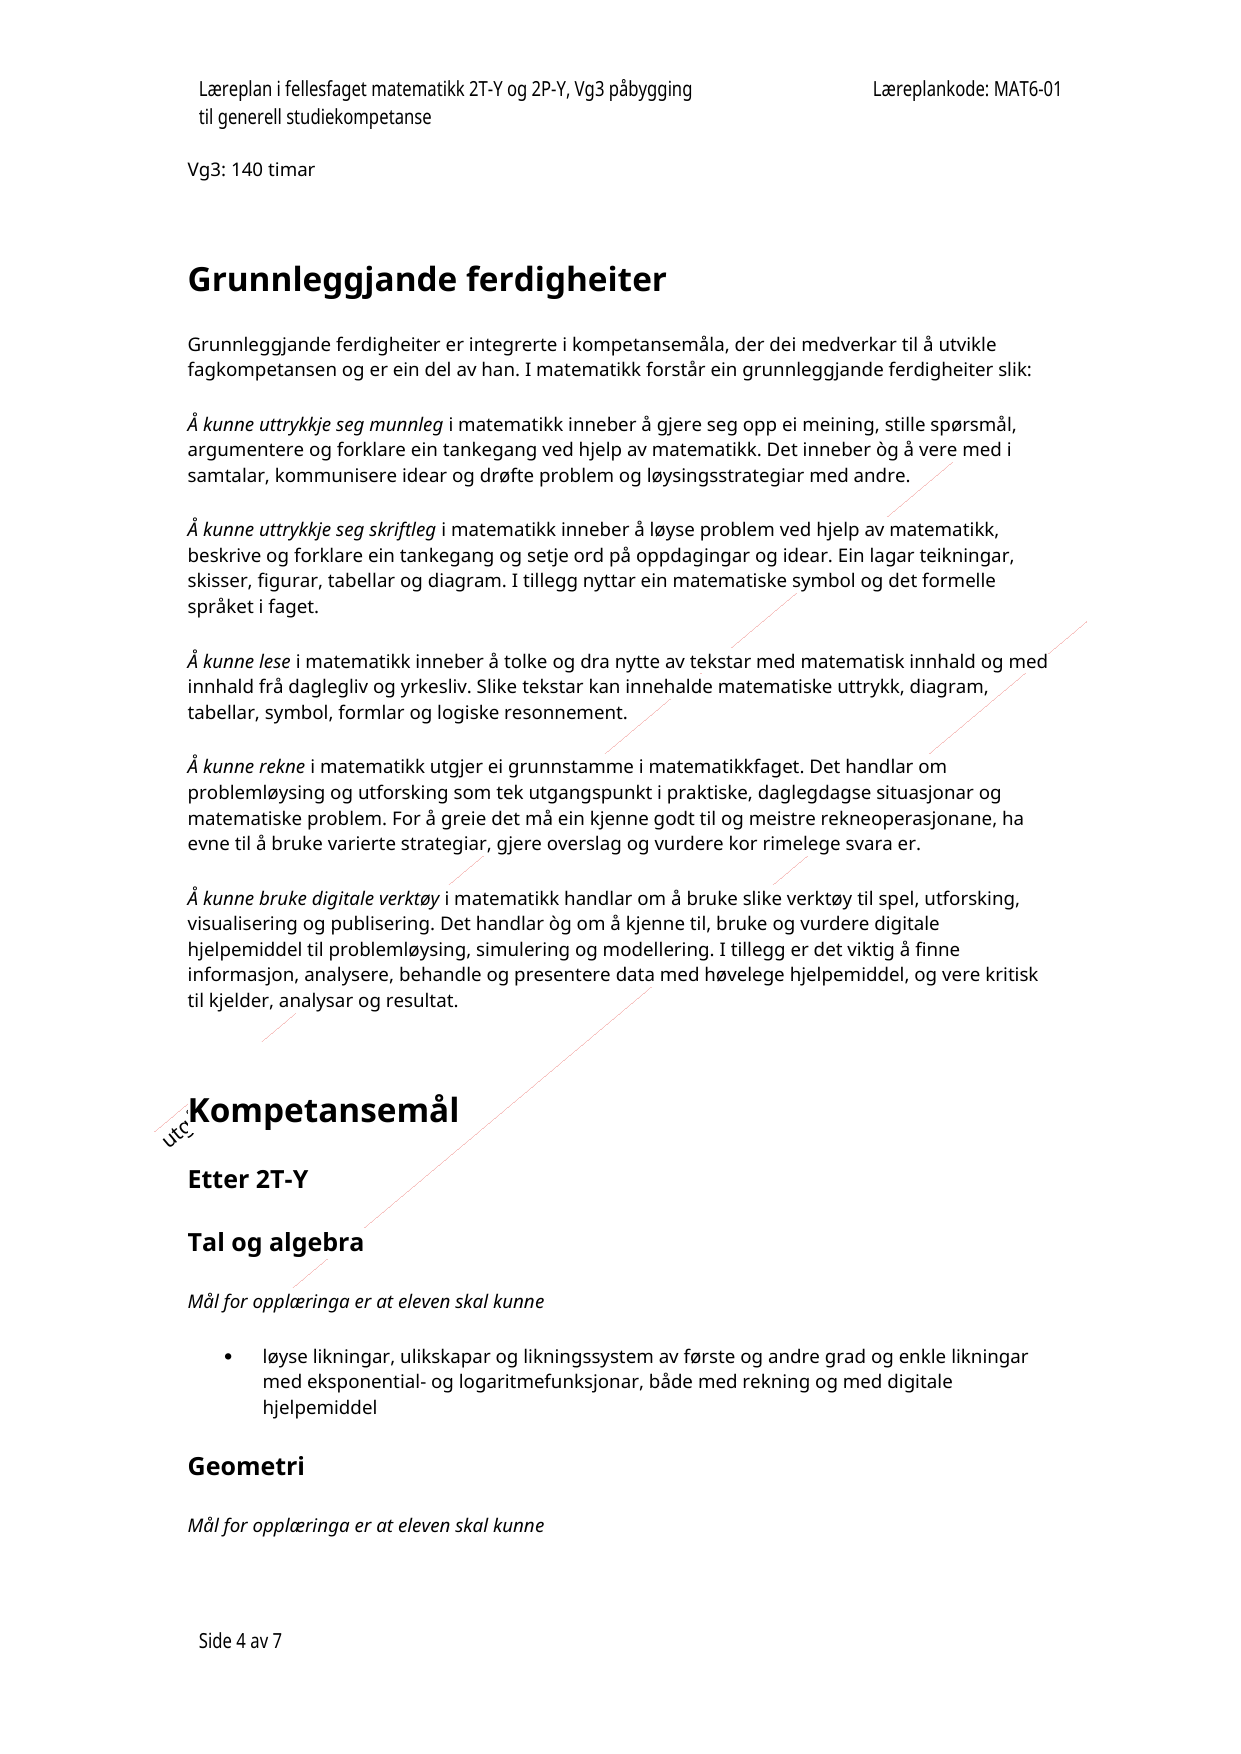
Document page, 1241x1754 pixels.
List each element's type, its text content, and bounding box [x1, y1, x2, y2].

subtitle Kompetansemål [468, 1042, 584, 1133]
text Å kunne lese i matematikk inneber å tolke og dra nytte av tekstar med matematisk innhald og med innhald frå daglegliv og yrkesliv. Slike tekstar kan innehalde matematiske uttrykk, diagram, tabellar, symbol, formlar og logiske resonnement. [702, 673, 1024, 698]
subtitle Grunnleggjande ferdigheiter [676, 211, 1053, 302]
text Å kunne uttrykkje seg skriftleg i matematikk inneber å løyse problem ved hjelp av matematikk, beskrive og forklare ein tankegang og setje ord på oppdagingar og idear. Ein lagar teikningar, skisser, figurar, tabellar og diagram. I tillegg nyttar ein matematiske symbol og det formelle språket i faget. [767, 517, 1053, 619]
text Å kunne bruke digitale verktøy i matematikk handlar om å bruke slike verktøy til spel, utforsking, visualisering og publisering. Det handlar òg om å kjenne til, bruke og vurdere digitale hjelpemiddel til problemløysing, simulering og modellering. I tillegg er det viktig å finne informasjon, analysere, behandle og presentere data med høvelege hjelpemiddel, og vere kritisk til kjelder, analysar og resultat. [622, 885, 1053, 1013]
text Mål for opplæringa er at eleven skal kunne [551, 1288, 1053, 1314]
text Å kunne lese i matematikk inneber å tolke og dra nytte av tekstar med matematisk innhald og med innhald frå daglegliv og yrkesliv. Slike tekstar kan innehalde matematiske uttrykk, diagram, tabellar, symbol, formlar og logiske resonnement. [642, 699, 993, 724]
subtitle Kompetansemål [479, 1042, 1053, 1133]
text Å kunne uttrykkje seg munnleg i matematikk inneber å gjere seg opp ei meining, stille spørsmål, argumentere og forklare ein tankegang ved hjelp av matematikk. Det inneber òg å vere med i samtalar, kommunisere idear og drøfte problem og løysingsstrategiar med andre. [923, 411, 1053, 488]
subtitle Geometri [305, 1449, 1053, 1483]
subtitle Etter 2T-Y [308, 1162, 441, 1196]
subtitle Tal og algebra [364, 1225, 1053, 1259]
list løyse likningar, ulikskapar og likningssystem av første og andre grad og enkle likningar med eksponential- og logaritmefunksjonar, både med rekning og med digitale hjelpemiddel [225, 1343, 1053, 1419]
text Å kunne rekne i matematikk utgjer ei grunnstamme i matematikkfaget. Det handlar om problemløysing og utforsking som tek utgangspunkt i praktiske, daglegdagse situasjonar og matematiske problem. For å greie det må ein kjenne godt til og meistre rekneoperasjonane, ha evne til å bruke varierte strategiar, gjere overslag og vurdere kor rimelege svara er. [926, 754, 1053, 856]
subtitle Etter 2T-Y [404, 1162, 1053, 1196]
text Å kunne uttrykkje seg skriftleg i matematikk inneber å løyse problem ved hjelp av matematikk, beskrive og forklare ein tankegang og setje ord på oppdagingar og idear. Ein lagar teikningar, skisser, figurar, tabellar og diagram. I tillegg nyttar ein matematiske symbol og det formelle språket i faget. [324, 593, 795, 619]
text Mål for opplæringa er at eleven skal kunne [551, 1512, 1053, 1537]
text Vg3: 140 timar [320, 156, 1053, 182]
text Å kunne lese i matematikk inneber å tolke og dra nytte av tekstar med matematisk innhald og med innhald frå daglegliv og yrkesliv. Slike tekstar kan innehalde matematiske uttrykk, diagram, tabellar, symbol, formlar og logiske resonnement. [966, 651, 1053, 724]
